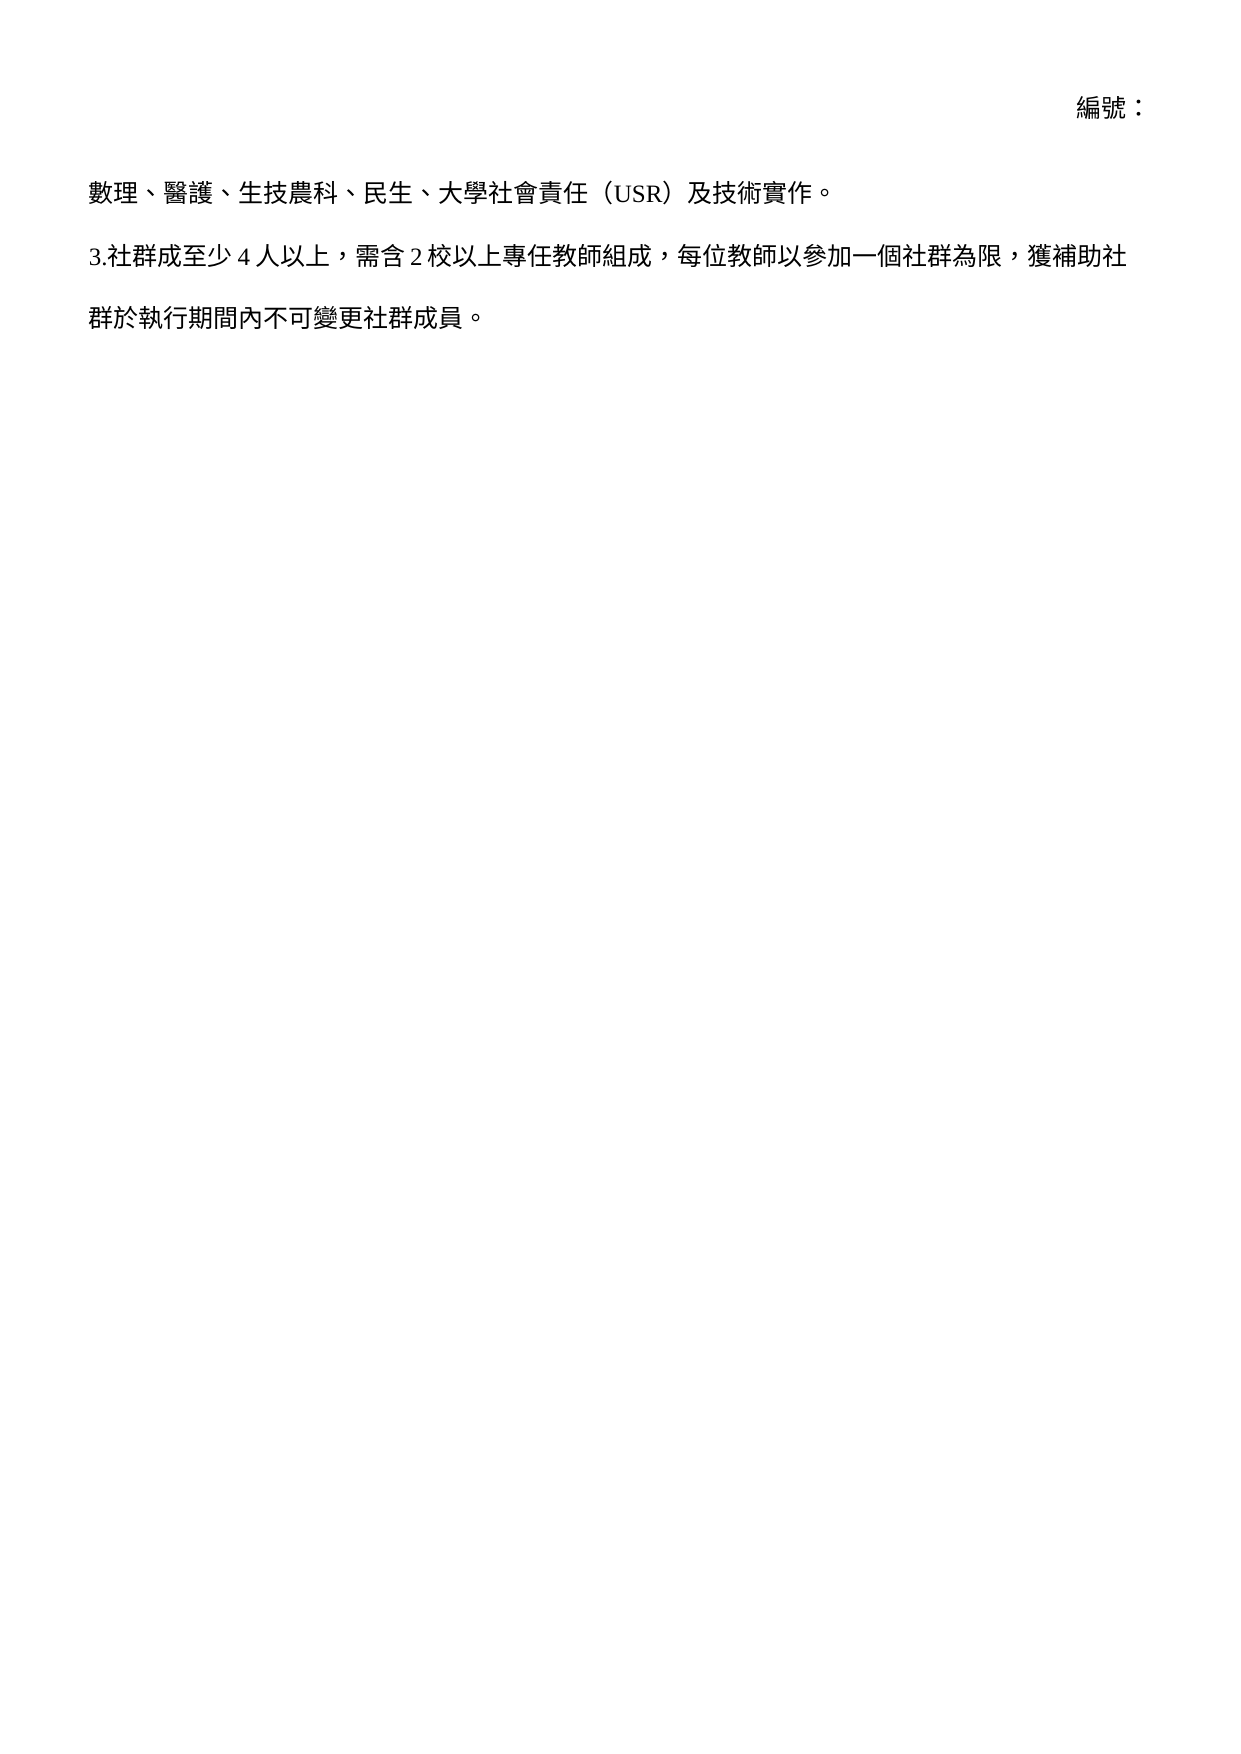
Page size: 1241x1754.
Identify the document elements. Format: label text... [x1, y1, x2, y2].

text 數理、醫護、生技農科、民生、大學社會責任（USR）及技術實作。 [89, 150, 1152, 213]
text 3.社群成至少4人以上，需含2校以上專任教師組成，每位教師以參加一個社群為限，獲補助社群於執行期間內不可變更社群成員。 [89, 213, 1152, 338]
